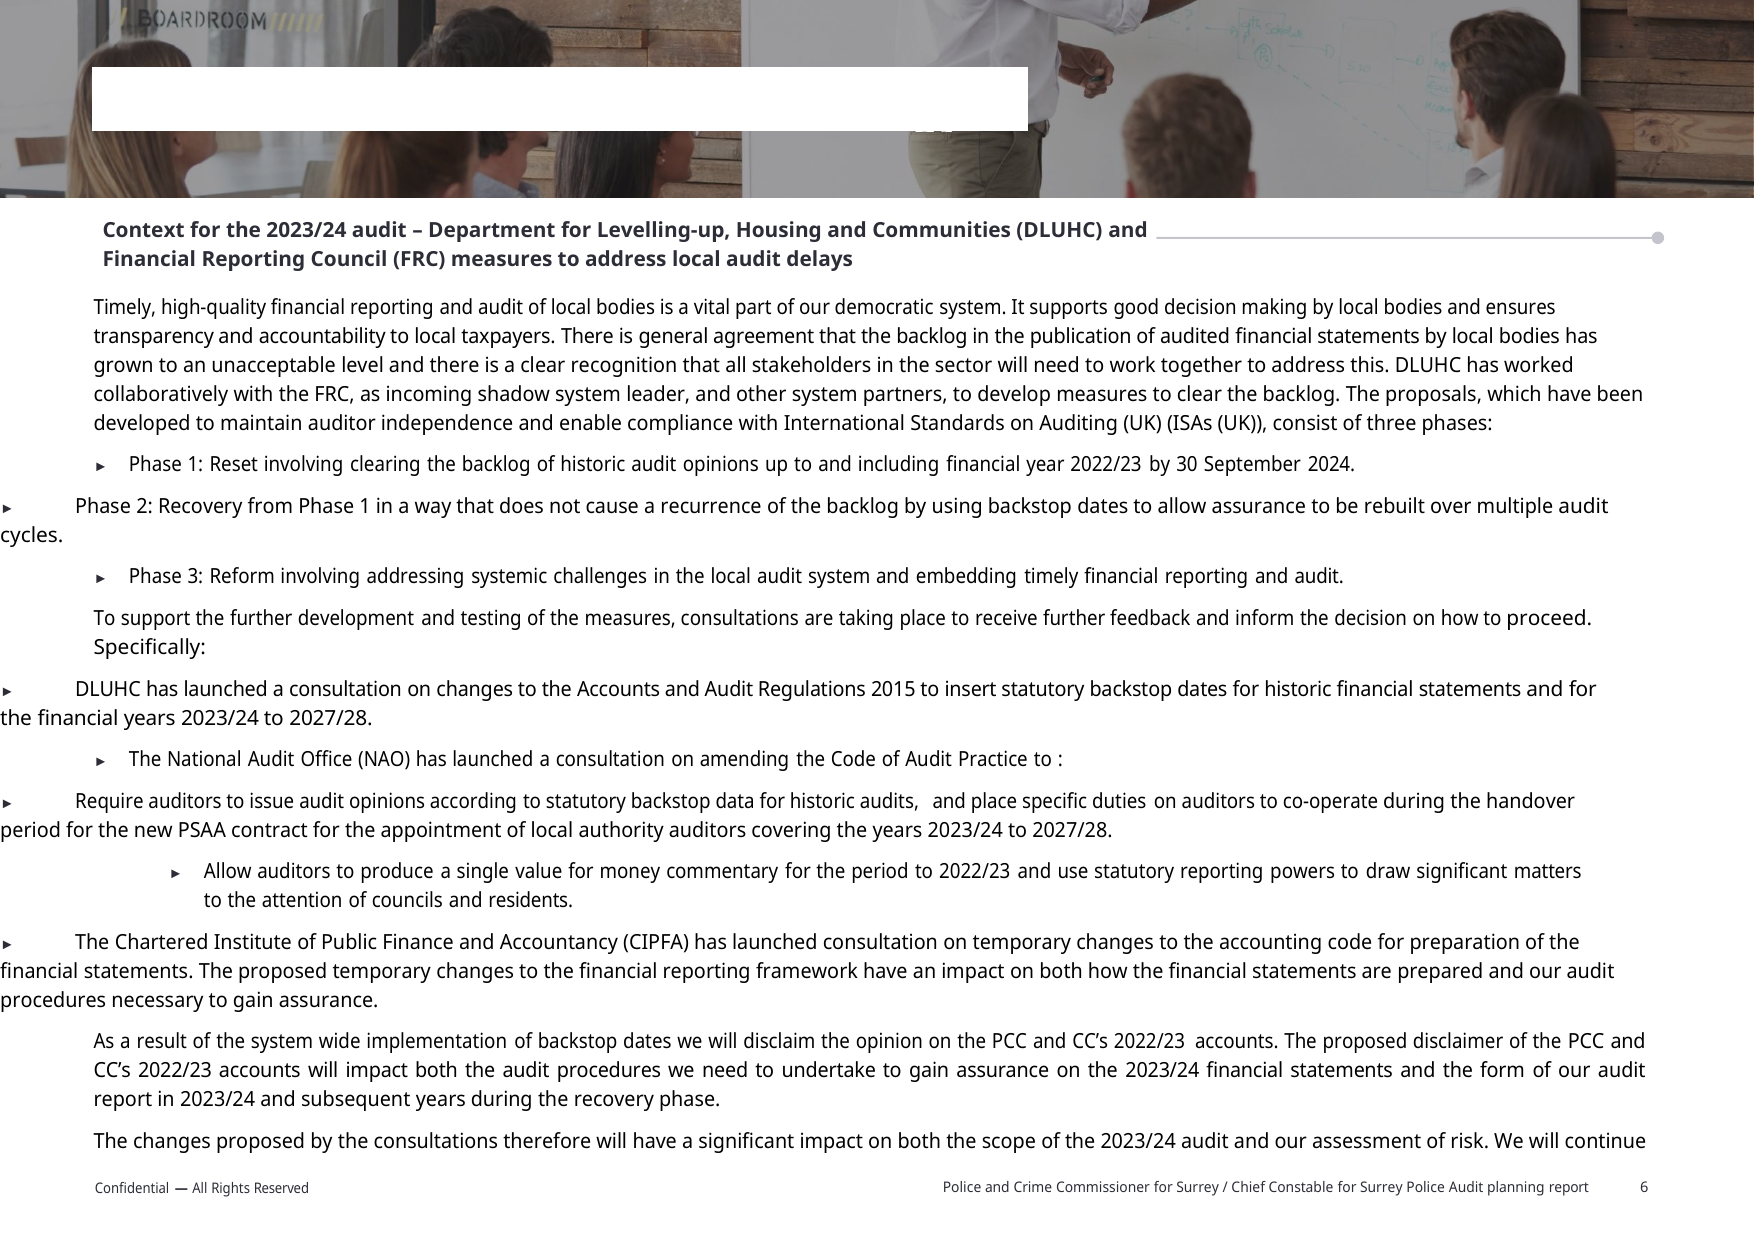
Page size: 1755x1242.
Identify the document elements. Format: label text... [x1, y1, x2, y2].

list Allow auditors to produce a single value for money commentary for the period to 2022/23 and use statutory reporting powers to draw significant matters [168, 856, 1754, 885]
text Timely, high-quality financial reporting and audit of local bodies is a vital part of our democratic system. It supports good decision making by local bodies and ensures transparency and accountability to local taxpayers. There is general agreement that the backlog in the publication of audited financial statements by local bodies has grown to an unacceptable level and there is a clear recognition that all stakeholders in the sector will need to work together to address this. DLUHC has worked collaboratively with the FRC, as incoming shadow system leader, and other system partners, to develop measures to clear the backlog. The proposals, which have been developed to maintain auditor independence and enable compliance with International Standards on Auditing (UK) (ISAs (UK)), consist of three phases: [93, 292, 1652, 436]
text As a result of the system wide implementation of backstop dates we will disclaim the opinion on the PCC and CC’s 2022/23 accounts. The proposed disclaimer of the PCC and CC’s 2022/23 accounts will impact both the audit procedures we need to undertake to gain assurance on the 2023/24 financial statements and the form of our audit report in 2023/24 and subsequent years during the recovery phase. [93, 1027, 1646, 1113]
list The Chartered Institute of Public Finance and Accountancy (CIPFA) has launched consultation on temporary changes to the accounting code for preparation of the financial statements. The proposed temporary changes to the financial reporting framework have an impact on both how the financial statements are prepared and our audit procedures necessary to gain assurance. [0, 927, 1625, 1013]
text Context for the 2023/24 audit – Department for Levelling-up, Housing and Communities (DLUHC) and Financial Reporting Council (FRC) measures to address local audit delays [102, 215, 1156, 273]
list Phase 3: Reform involving addressing systemic challenges in the local audit system and embedding timely financial reporting and audit. [93, 561, 1754, 590]
list The National Audit Office (NAO) has launched a consultation on amending the Code of Audit Practice to : [93, 744, 1754, 772]
list Phase 1: Reset involving clearing the backlog of historic audit opinions up to and including financial year 2022/23 by 30 September 2024. [93, 449, 1754, 478]
text to the attention of councils and residents. [204, 886, 1754, 914]
list Require auditors to issue audit opinions according to statutory backstop data for historic audits, and place specific duties on auditors to co-operate during the handover period for the new PSAA contract for the appointment of local authority auditors covering the years 2023/24 to 2027/28. [0, 786, 1594, 843]
text The changes proposed by the consultations therefore will have a significant impact on both the scope of the 2023/24 audit and our assessment of risk. We will continue [93, 1126, 1652, 1154]
text To support the further development and testing of the measures, consultations are taking place to receive further feedback and inform the decision on how to proceed. Specifically: [93, 603, 1600, 661]
list Phase 2: Recovery from Phase 1 in a way that does not cause a recurrence of the backlog by using backstop dates to allow assurance to be rebuilt over multiple audit cycles. [0, 491, 1634, 548]
list DLUHC has launched a consultation on changes to the Accounts and Audit Regulations 2015 to insert statutory backstop dates for historic financial statements and for the financial years 2023/24 to 2027/28. [0, 674, 1631, 731]
